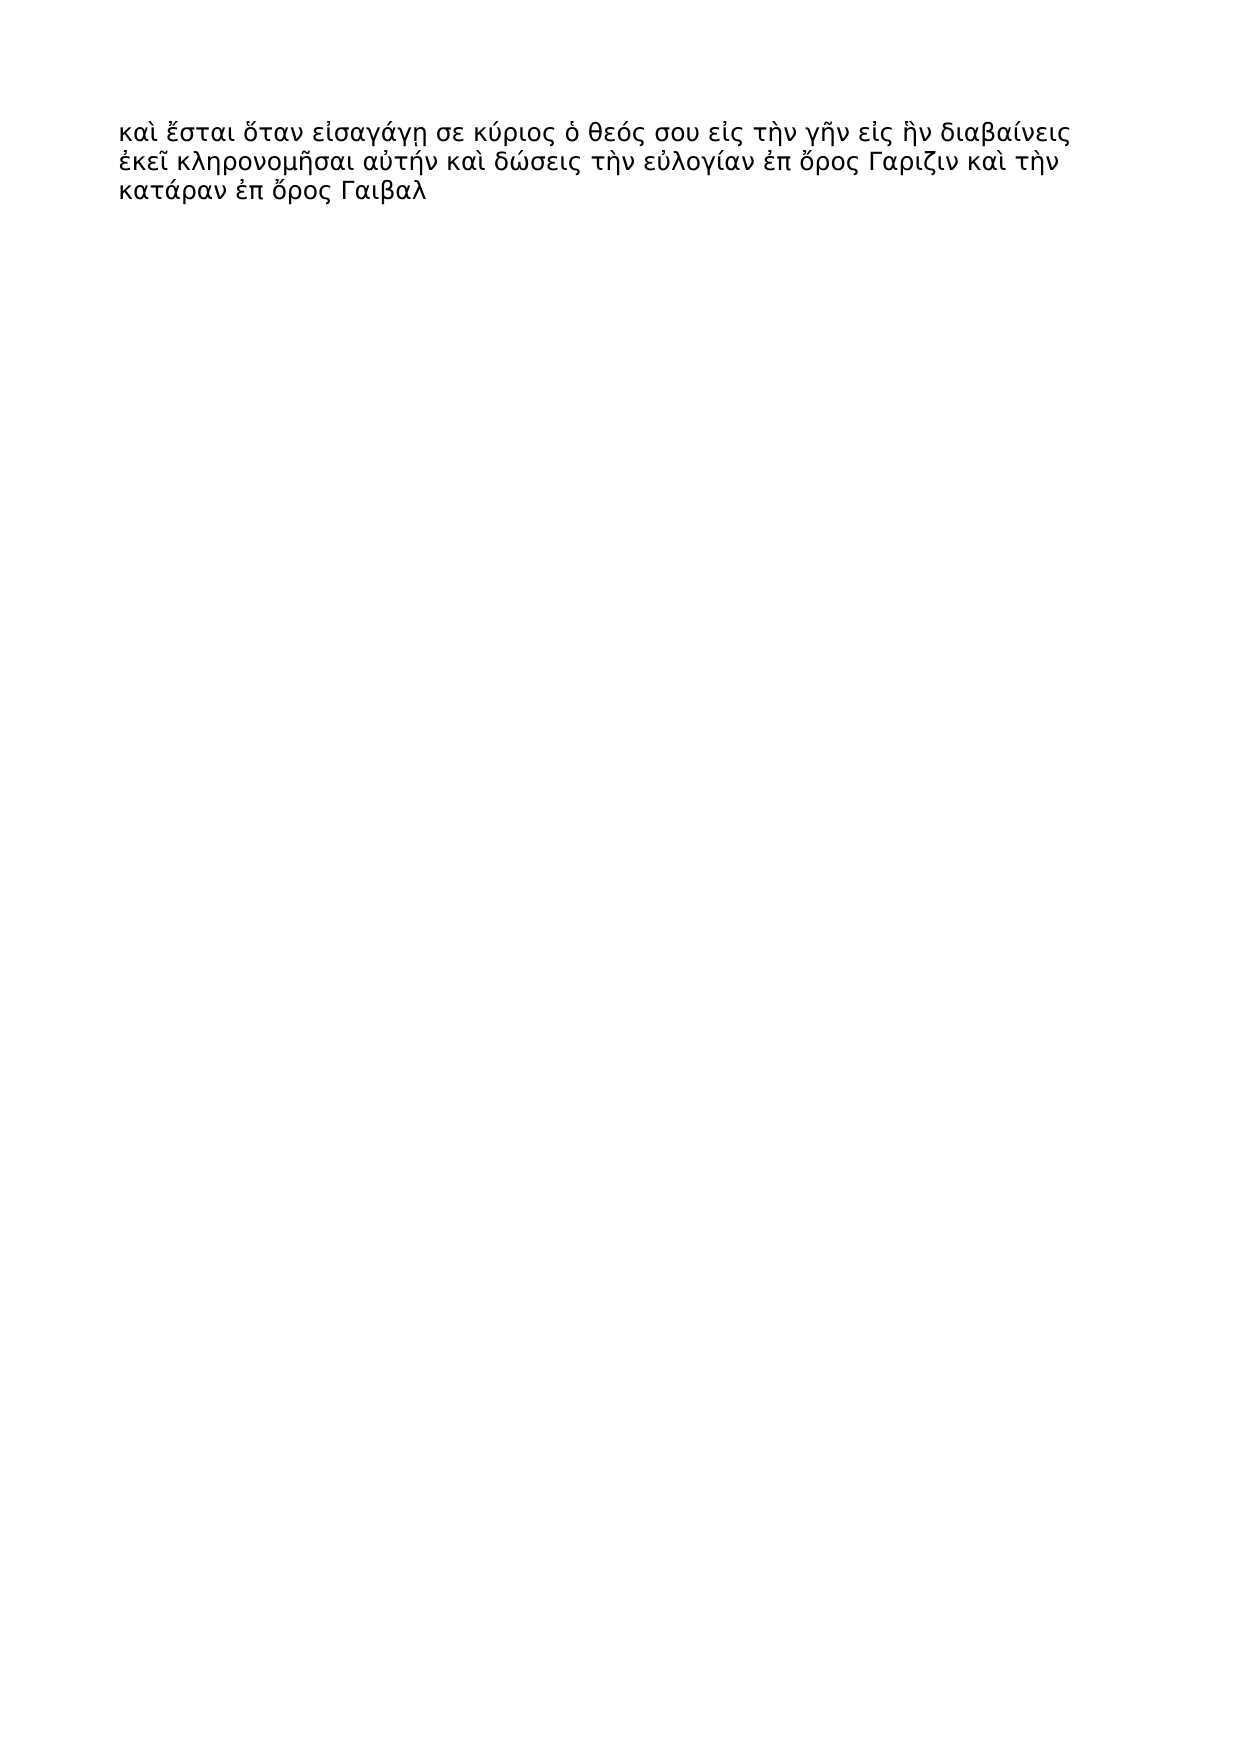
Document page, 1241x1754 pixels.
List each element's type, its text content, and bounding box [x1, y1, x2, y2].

text καὶ ἔσται ὅταν εἰσαγάγῃ σε κύριος ὁ θεός σου εἰς τὴν γῆν εἰς ἣν διαβαίνεις ἐκεῖ κληρονομῆσαι αὐτήν καὶ δώσεις τὴν εὐλογίαν ἐπ ὄρος Γαριζιν καὶ τὴν κατάραν ἐπ ὄρος Γαιβαλ [118, 118, 1122, 206]
